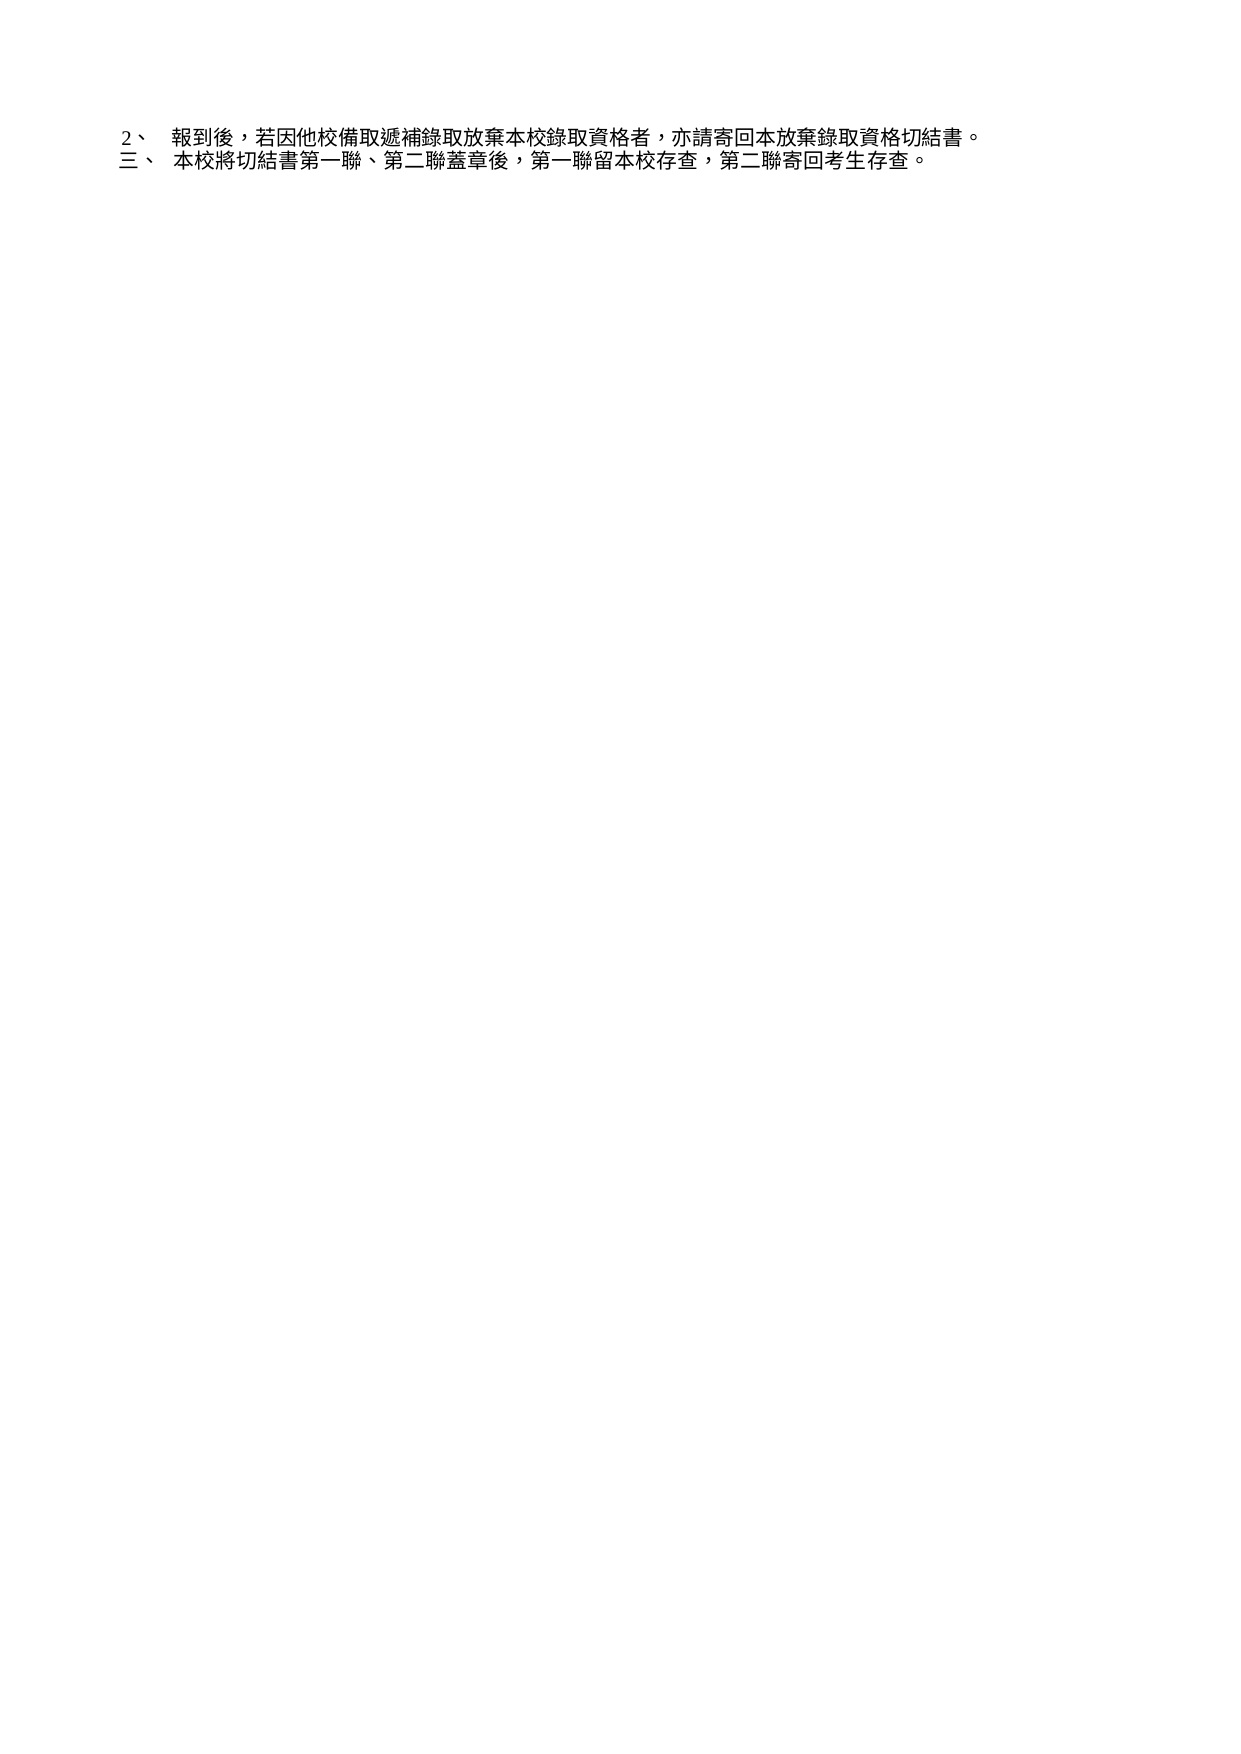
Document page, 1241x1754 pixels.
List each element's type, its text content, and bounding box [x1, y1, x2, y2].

table_cell 本校將切結書第一聯、第二聯蓋章後，第一聯留本校存查，第二聯寄回考生存查。 [171, 150, 1121, 173]
table_cell 報到後，若因他校備取遞補錄取放棄本校錄取資格者，亦請寄回本放棄錄取資格切結書。 [171, 127, 1121, 150]
table_cell 三、 [118, 150, 171, 173]
table_cell [118, 127, 171, 150]
